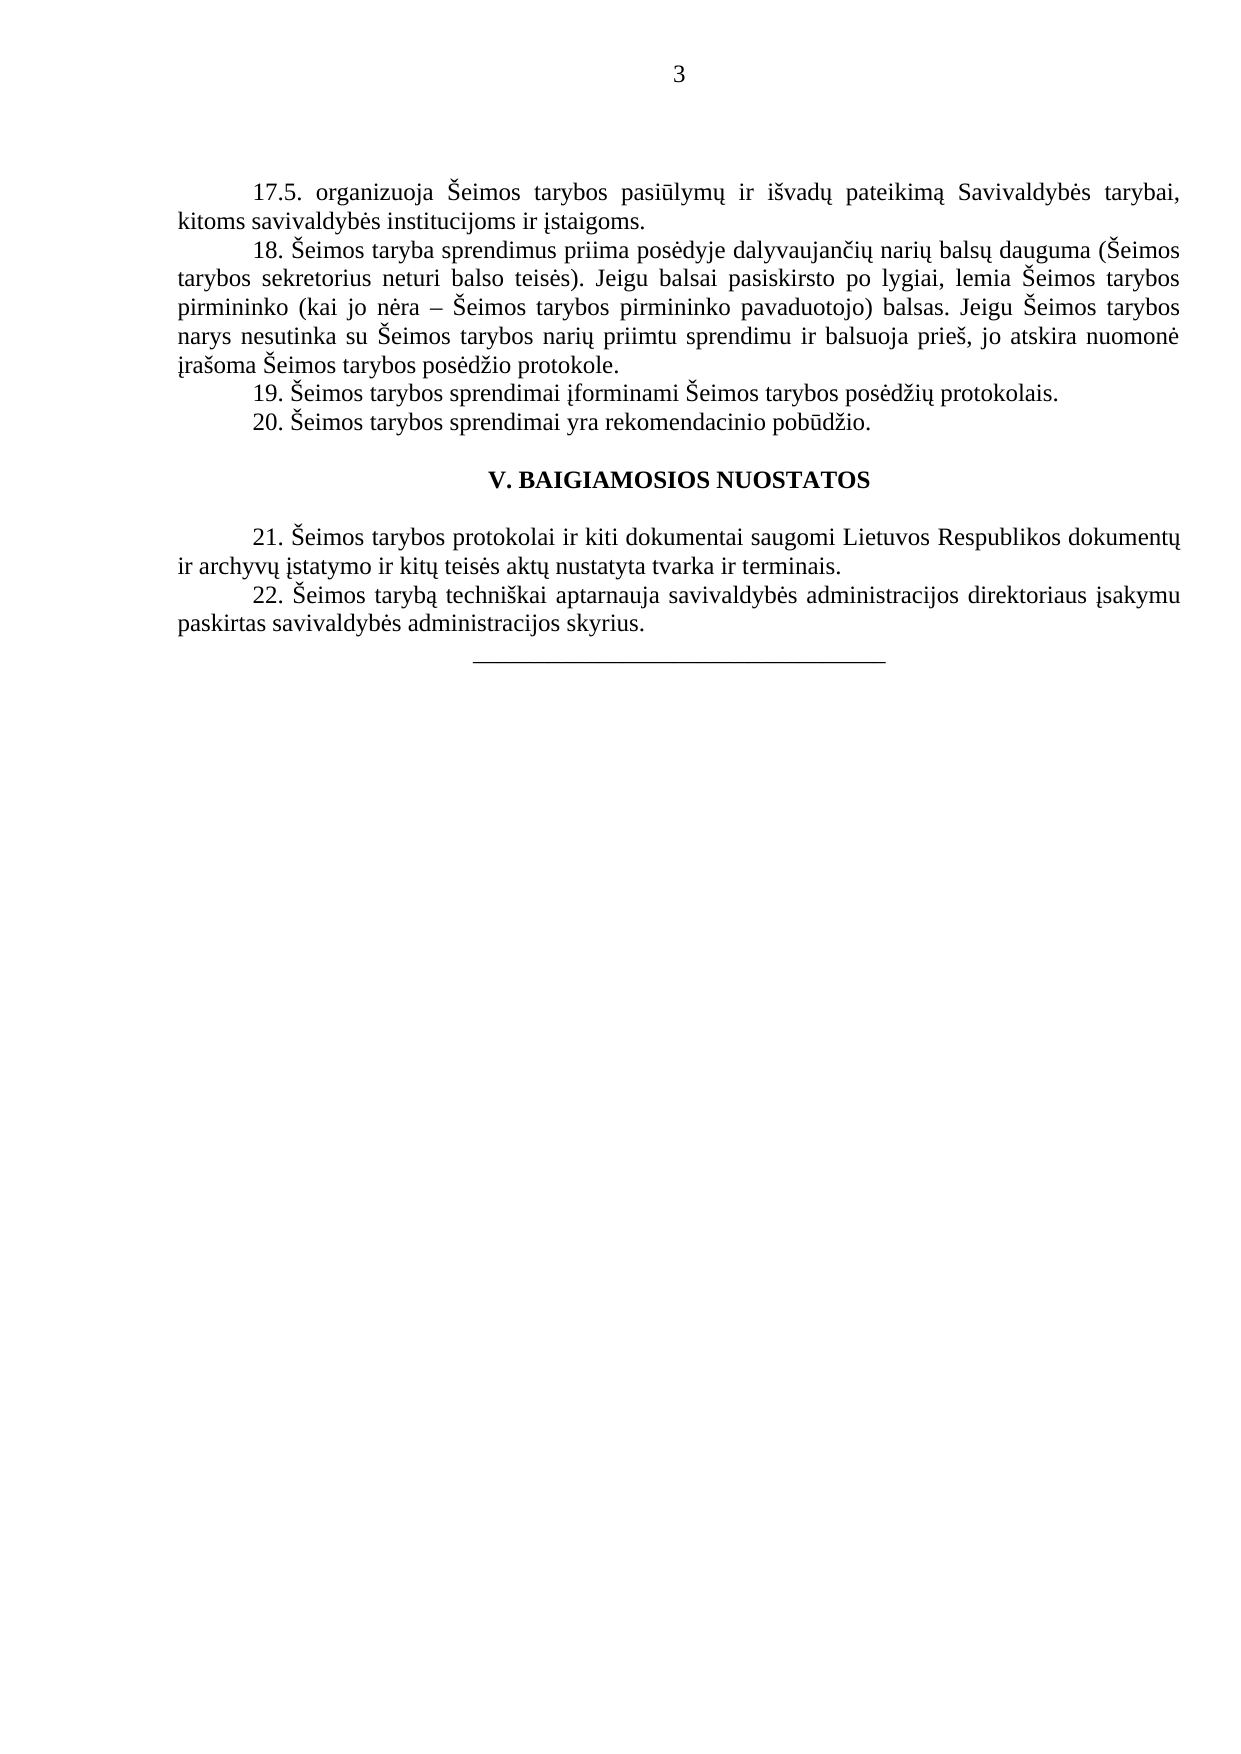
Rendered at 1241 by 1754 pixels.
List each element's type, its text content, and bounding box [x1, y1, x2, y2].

text 21. Šeimos tarybos protokolai ir kiti dokumentai saugomi Lietuvos Respublikos dokumentų ir archyvų įstatymo ir kitų teisės aktų nustatyta tvarka ir terminais. [177, 522, 1181, 580]
text 18. Šeimos taryba sprendimus priima posėdyje dalyvaujančių narių balsų dauguma (Šeimos tarybos sekretorius neturi balso teisės). Jeigu balsai pasiskirsto po lygiai, lemia Šeimos tarybos pirmininko (kai jo nėra – Šeimos tarybos pirmininko pavaduotojo) balsas. Jeigu Šeimos tarybos narys nesutinka su Šeimos tarybos narių priimtu sprendimu ir balsuoja prieš, jo atskira nuomonė įrašoma Šeimos tarybos posėdžio protokole. [177, 235, 1181, 378]
text 22. Šeimos tarybą techniškai aptarnauja savivaldybės administracijos direktoriaus įsakymu paskirtas savivaldybės administracijos skyrius. [177, 580, 1181, 637]
text 20. Šeimos tarybos sprendimai yra rekomendacinio pobūdžio. [177, 407, 1181, 436]
text _________________________________ [177, 637, 1181, 666]
text 19. Šeimos tarybos sprendimai įforminami Šeimos tarybos posėdžių protokolais. [177, 378, 1181, 407]
text V. BAIGIAMOSIOS NUOSTATOS [177, 465, 1181, 493]
text 17.5. organizuoja Šeimos tarybos pasiūlymų ir išvadų pateikimą Savivaldybės tarybai, kitoms savivaldybės institucijoms ir įstaigoms. [177, 177, 1181, 235]
